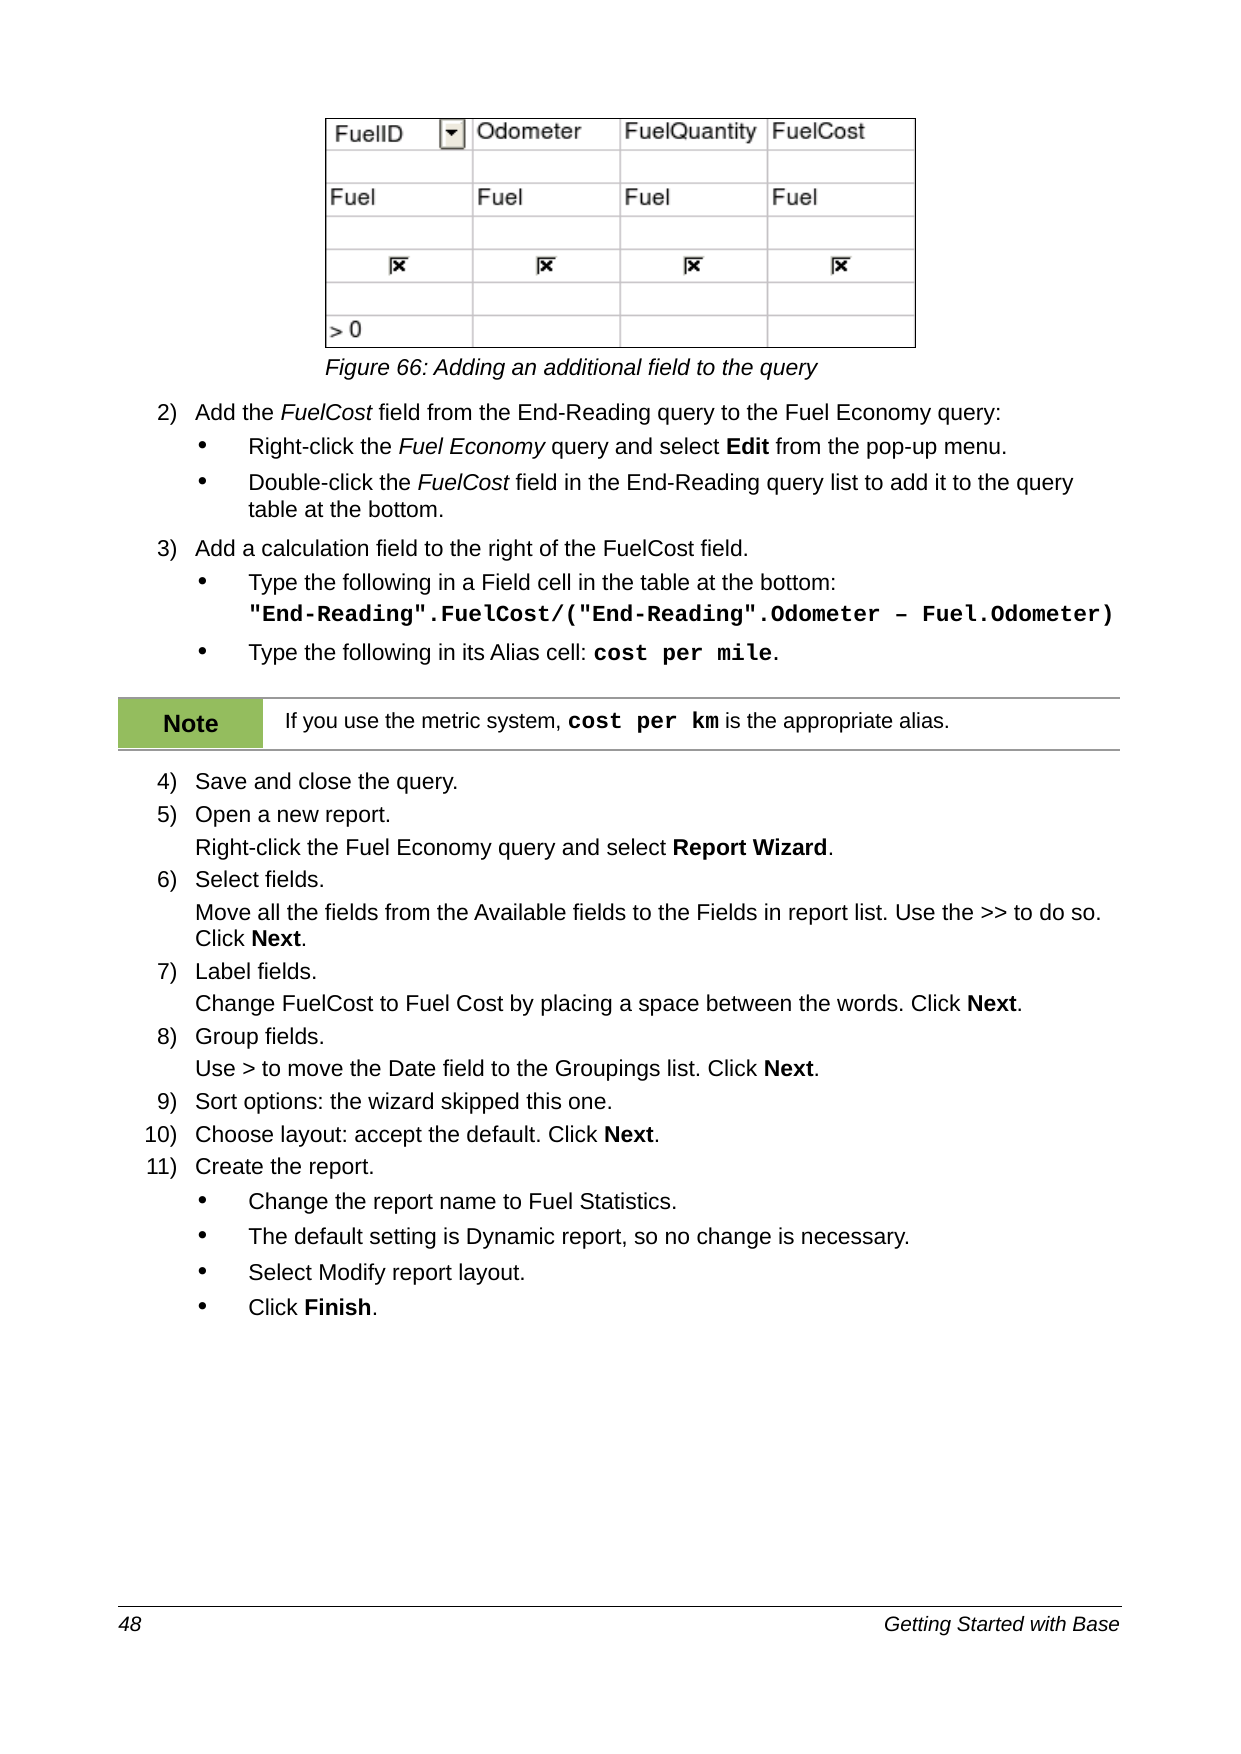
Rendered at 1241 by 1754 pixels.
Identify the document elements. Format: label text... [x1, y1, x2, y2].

list Sort options: the wizard skipped this one. [177, 1088, 1122, 1114]
list Click Finish. [195, 1292, 1122, 1321]
list Right-click the Fuel Economy query and select Report Wizard. [195, 833, 1122, 860]
list Right-click the Fuel Economy query and select Edit from the pop-up menu. [195, 431, 1122, 460]
text Figure 66: Adding an additional field to the query [325, 354, 915, 380]
list Select Modify report layout. [195, 1257, 1122, 1286]
list Add the FuelCost field from the End-Reading query to the Fuel Economy query: [177, 399, 1122, 425]
list Add a calculation field to the right of the FuelCost field. [177, 534, 1122, 561]
list Save and close the query. [177, 768, 1122, 794]
list Change the report name to Fuel Statistics. [195, 1186, 1122, 1215]
list Change FuelCost to Fuel Cost by placing a space between the words. Click Next. [195, 990, 1122, 1017]
list "End-Reading".FuelCost/("End-Reading".Odometer – Fuel.Odometer) [195, 603, 1122, 628]
list Use > to move the Date field to the Groupings list. Click Next. [195, 1055, 1122, 1082]
list Open a new report. [177, 801, 1122, 827]
list Choose layout: accept the default. Click Next. [177, 1121, 1122, 1147]
picture [326, 119, 915, 347]
list Select fields. [177, 866, 1122, 892]
list Label fields. [177, 958, 1122, 984]
list Create the report. [177, 1153, 1122, 1179]
list The default setting is Dynamic report, so no change is necessary. [195, 1221, 1122, 1250]
list Group fields. [177, 1023, 1122, 1049]
table_header Note [118, 699, 263, 748]
list Double-click the FuelCost field in the End-Reading query list to add it to the query table at the bottom. [195, 467, 1122, 522]
list Move all the fields from the Available fields to the Fields in report list. Use the >> to do so. Click Next. [195, 899, 1122, 951]
list Type the following in a Field cell in the table at the bottom: [195, 567, 1122, 596]
list Type the following in its Alias cell: cost per mile. [195, 635, 1122, 667]
table_header If you use the metric system, cost per km is the appropriate alias. [263, 699, 1119, 748]
